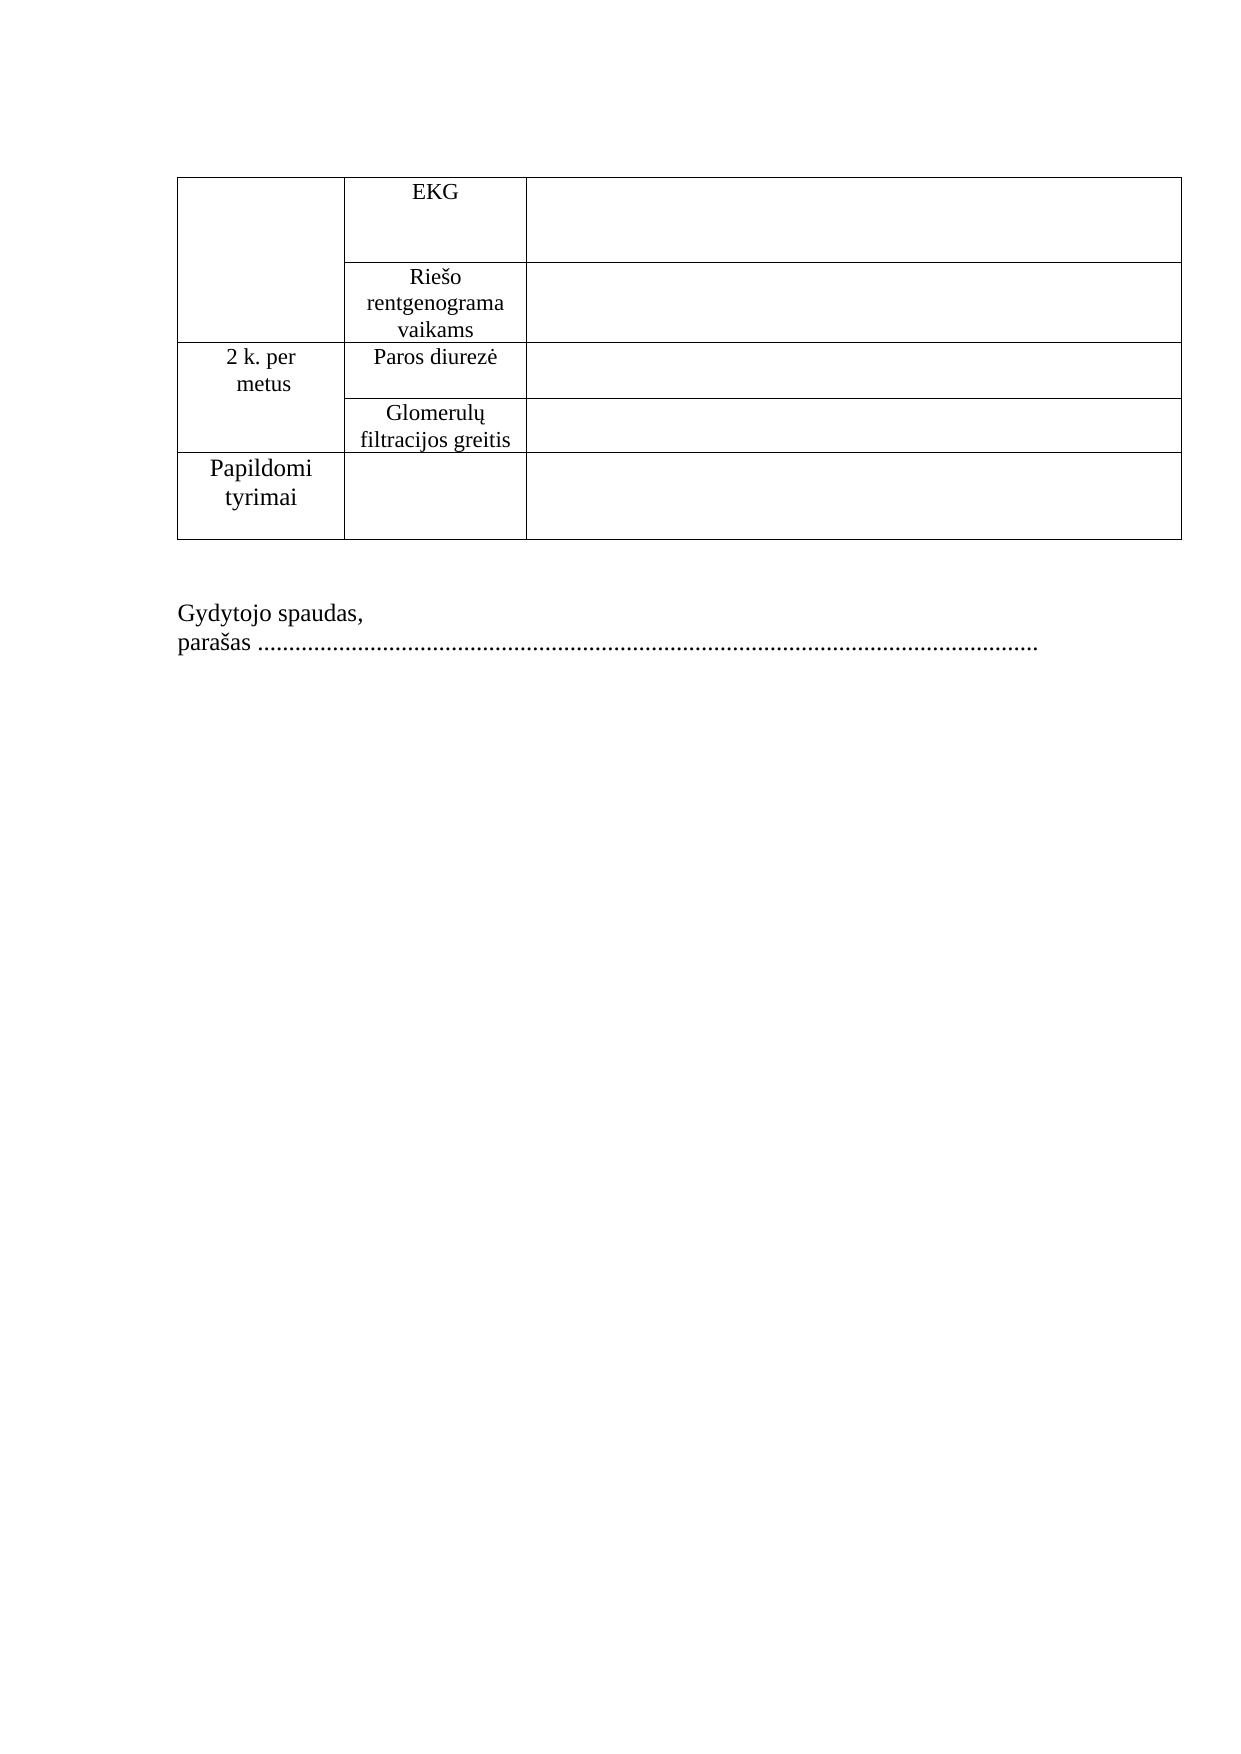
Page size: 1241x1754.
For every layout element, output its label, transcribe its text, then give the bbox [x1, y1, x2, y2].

table_cell 2 k. per metus [178, 343, 344, 398]
table_cell [527, 178, 1181, 262]
table_cell [527, 263, 1181, 342]
text Gydytojo spaudas, parašas ............................................................................................................................. [177, 598, 1181, 655]
table_cell [527, 399, 1181, 452]
table_cell Glomerulų filtracijos greitis [345, 399, 526, 452]
table_cell [345, 453, 526, 539]
table_cell EKG [345, 178, 526, 262]
table_cell Papildomi tyrimai [178, 453, 344, 539]
table_cell [178, 398, 344, 452]
table_cell Riešo rentgenograma vaikams [345, 263, 526, 342]
table_cell Paros diurezė [345, 343, 526, 398]
table_cell [527, 453, 1181, 539]
table_cell [178, 178, 344, 342]
table_cell [527, 343, 1181, 398]
